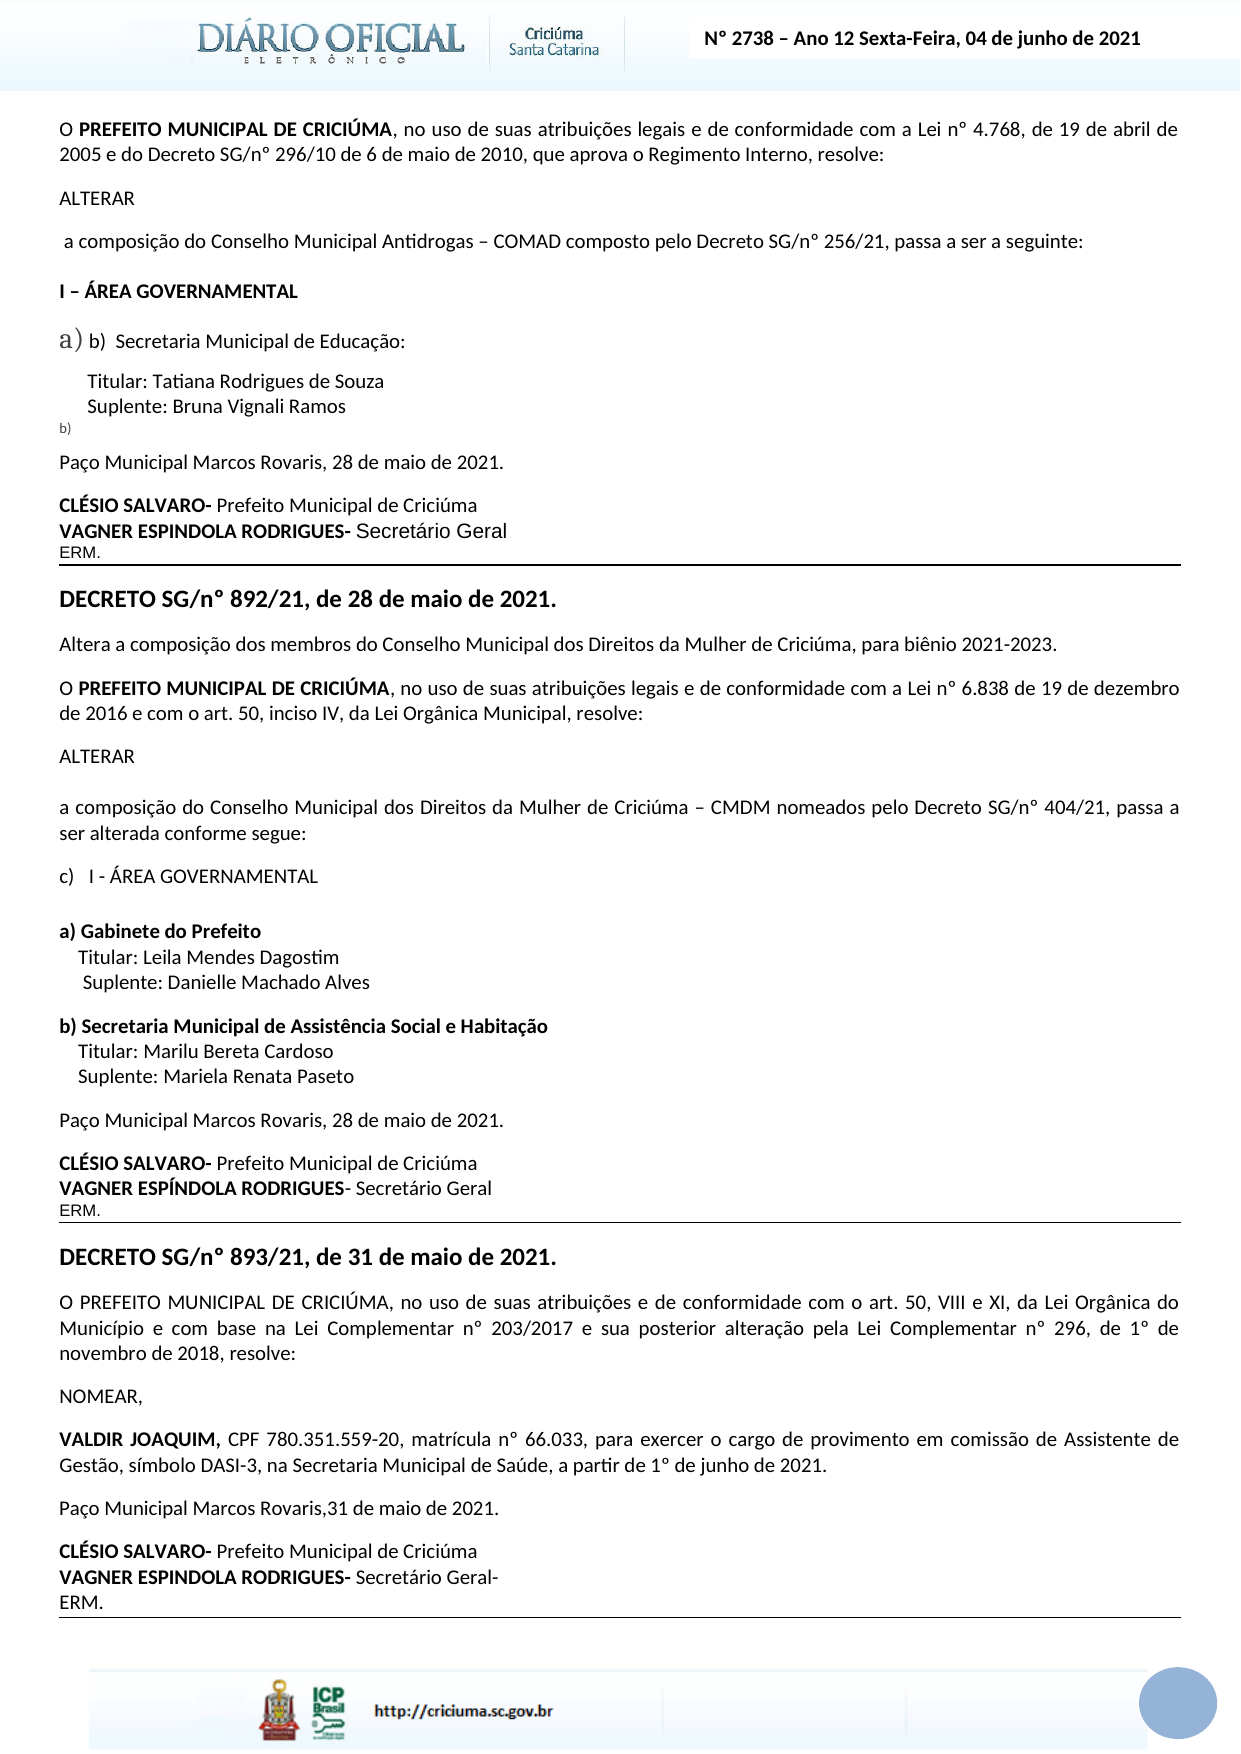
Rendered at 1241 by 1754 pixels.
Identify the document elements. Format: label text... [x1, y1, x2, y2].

text Suplente: Danielle Machado Alves [59, 969, 1181, 995]
text ALTERAR [59, 743, 1181, 769]
text ERM. [59, 1201, 1181, 1222]
text NOMEAR, [59, 1383, 1181, 1409]
text ALTERAR [59, 185, 1181, 210]
text Paço Municipal Marcos Rovaris, 28 de maio de 2021. [59, 449, 1181, 474]
text DECRETO SG/nº 892/21, de 28 de maio de 2021. [59, 583, 1181, 614]
text a) Gabinete do Prefeito [59, 919, 1181, 944]
text CLÉSIO SALVARO- Prefeito Municipal de Criciúma [59, 1150, 1181, 1176]
text CLÉSIO SALVARO- Prefeito Municipal de Criciúma [59, 1538, 1181, 1564]
text Paço Municipal Marcos Rovaris,31 de maio de 2021. [59, 1495, 1181, 1521]
text O PREFEITO MUNICIPAL DE CRICIÚMA, no uso de suas atribuições legais e de conformidade com a Lei nº 4.768, de 19 de abril de 2005 e do Decreto SG/nº 296/10 de 6 de maio de 2010, que aprova o Regimento Interno, resolve: [59, 116, 1181, 167]
text ERM. [59, 1589, 1181, 1617]
text VALDIR JOAQUIM, CPF 780.351.559-20, matrícula nº 66.033, para exercer o cargo de provimento em comissão de Assistente de Gestão, símbolo DASI-3, na Secretaria Municipal de Saúde, a partir de 1º de junho de 2021. [59, 1427, 1181, 1477]
text a composição do Conselho Municipal dos Direitos da Mulher de Criciúma – CMDM nomeados pelo Decreto SG/nº 404/21, passa a ser alterada conforme segue: [59, 794, 1181, 845]
text Altera a composição dos membros do Conselho Municipal dos Direitos da Mulher de Criciúma, para biênio 2021-2023. [59, 632, 1181, 657]
text CLÉSIO SALVARO- Prefeito Municipal de Criciúma [59, 492, 1181, 518]
text VAGNER ESPINDOLA RODRIGUES- Secretário Geral [59, 518, 1181, 543]
text Titular: Tatiana Rodrigues de Souza [59, 368, 1181, 393]
text Titular: Marilu Bereta Cardoso [59, 1038, 1181, 1064]
text ERM. [59, 543, 1181, 564]
text O PREFEITO MUNICIPAL DE CRICIÚMA, no uso de suas atribuições e de conformidade com o art. 50, VIII e XI, da Lei Orgânica do Município e com base na Lei Complementar nº 203/2017 e sua posterior alteração pela Lei Complementar nº 296, de 1º de novembro de 2018, resolve: [59, 1289, 1181, 1366]
text I – ÁREA GOVERNAMENTAL [59, 279, 1181, 304]
text Titular: Leila Mendes Dagostim [59, 944, 1181, 969]
text a composição do Conselho Municipal Antidrogas – COMAD composto pelo Decreto SG/nº 256/21, passa a ser a seguinte: [59, 228, 1181, 253]
text b) Secretaria Municipal de Assistência Social e Habitação [59, 1013, 1181, 1038]
text VAGNER ESPINDOLA RODRIGUES- Secretário Geral- [59, 1564, 1181, 1589]
text VAGNER ESPÍNDOLA RODRIGUES- Secretário Geral [59, 1176, 1181, 1201]
text O PREFEITO MUNICIPAL DE CRICIÚMA, no uso de suas atribuições legais e de conformidade com a Lei nº 6.838 de 19 de dezembro de 2016 e com o art. 50, inciso IV, da Lei Orgânica Municipal, resolve: [59, 675, 1181, 726]
text Suplente: Mariela Renata Paseto [59, 1064, 1181, 1089]
text Paço Municipal Marcos Rovaris, 28 de maio de 2021. [59, 1107, 1181, 1132]
text I - ÁREA GOVERNAMENTAL [59, 863, 1181, 888]
text DECRETO SG/nº 893/21, de 31 de maio de 2021. [59, 1241, 1181, 1272]
text Suplente: Bruna Vignali Ramos [59, 393, 1181, 419]
text b) Secretaria Municipal de Educação: [59, 322, 1181, 356]
